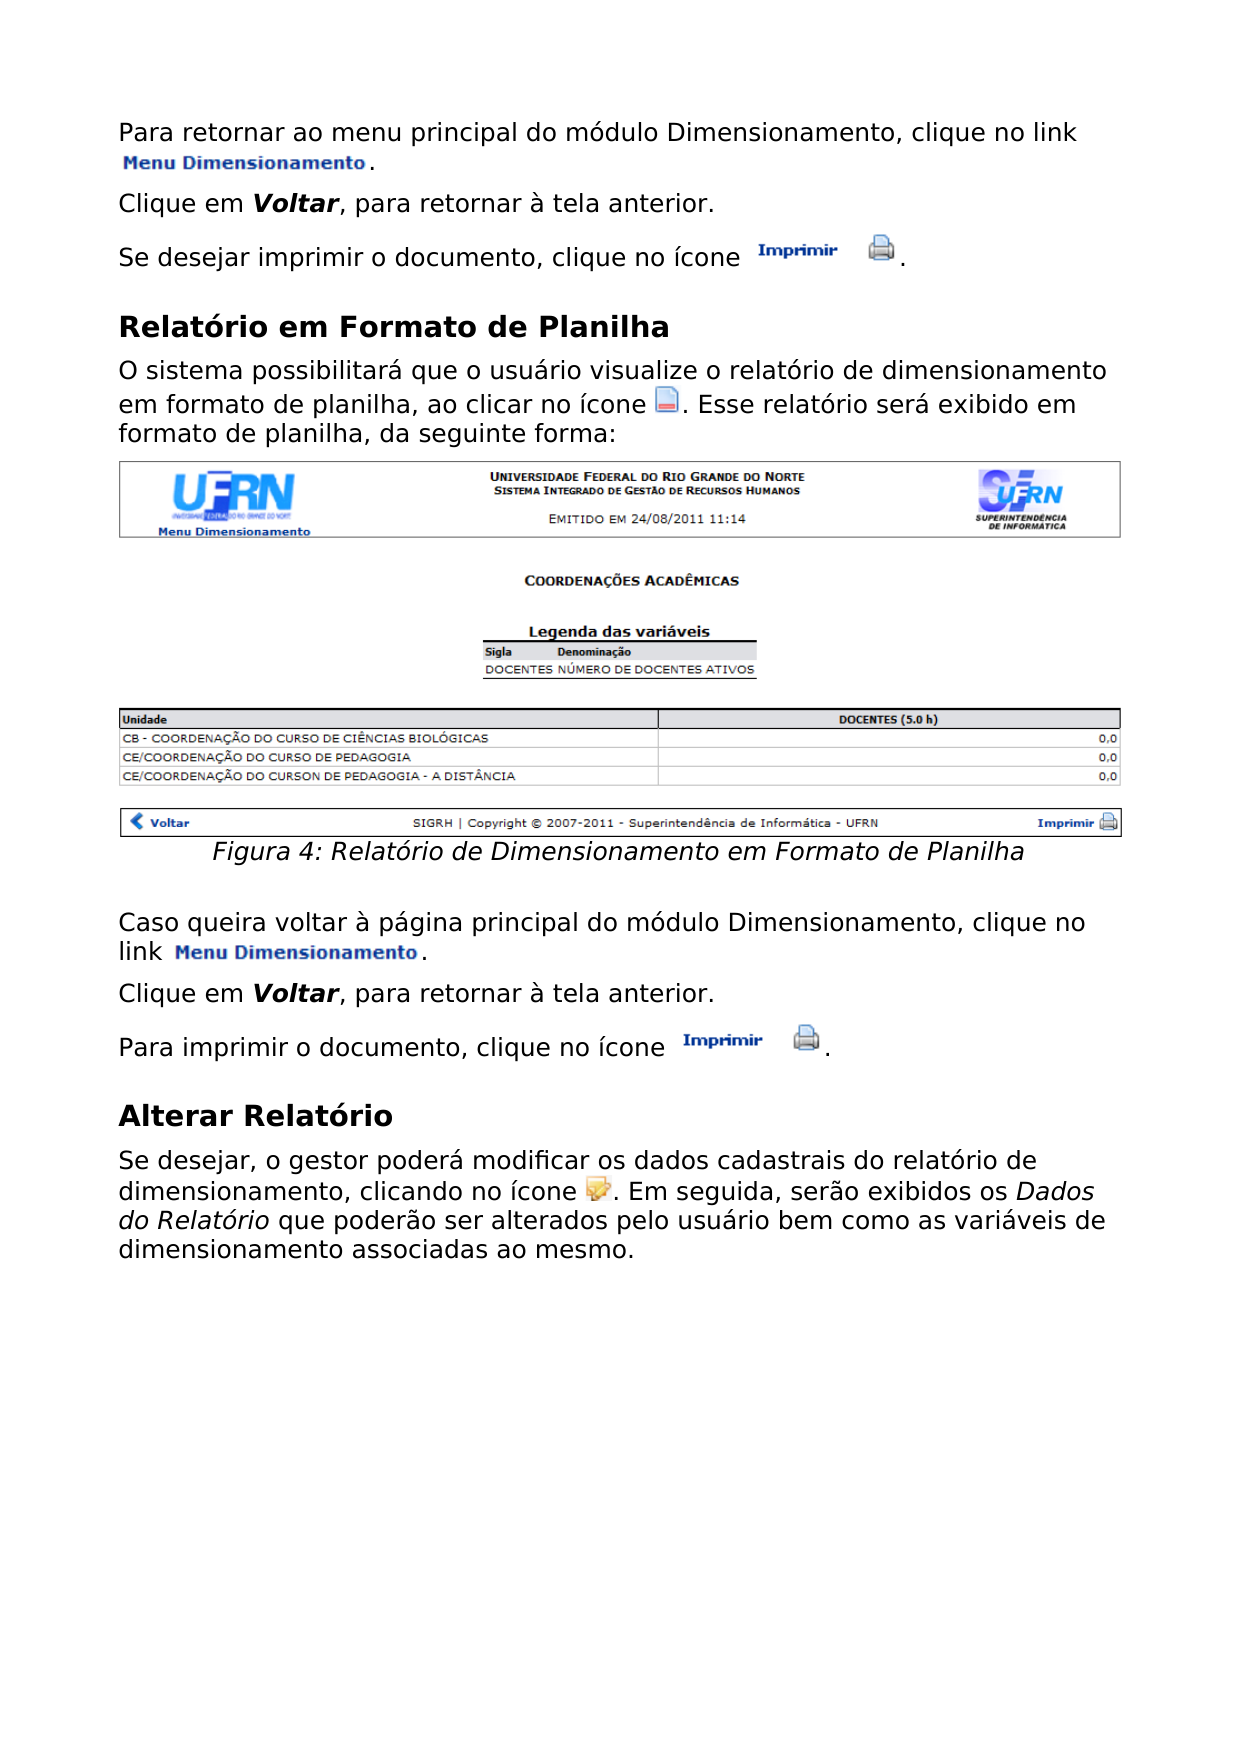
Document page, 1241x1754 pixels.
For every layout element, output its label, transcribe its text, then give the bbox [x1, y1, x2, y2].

subtitle Relatório em Formato de Planilha [118, 310, 1122, 344]
text Se desejar, o gestor poderá modificar os dados cadastrais do relatório de dimensionamento, clicando no ícone . Em seguida, serão exibidos os Dados do Relatório que poderão ser alterados pelo usuário bem como as variáveis de dimensionamento associadas ao mesmo. [118, 1146, 1122, 1265]
picture [585, 1175, 613, 1201]
picture [118, 150, 369, 171]
text Se desejar imprimir o documento, clique no ícone . [118, 231, 1122, 272]
picture [170, 940, 421, 961]
text Para retornar ao menu principal do módulo Dimensionamento, clique no link . [118, 118, 1122, 176]
picture [118, 461, 1123, 837]
text Clique em Voltar, para retornar à tela anterior. [118, 189, 1122, 218]
text Caso queira voltar à página principal do módulo Dimensionamento, clique no link . [118, 908, 1122, 966]
text Clique em Voltar, para retornar à tela anterior. [118, 979, 1122, 1008]
picture [654, 385, 682, 414]
text Figura 4: Relatório de Dimensionamento em Formato de Planilha [118, 837, 1122, 866]
picture [673, 1020, 824, 1057]
subtitle Alterar Relatório [118, 1100, 1122, 1134]
picture [748, 230, 899, 267]
text Para imprimir o documento, clique no ícone . [118, 1020, 1122, 1062]
text O sistema possibilitará que o usuário visualize o relatório de dimensionamento em formato de planilha, ao clicar no ícone . Esse relatório será exibido em formato de planilha, da seguinte forma: [118, 356, 1122, 449]
